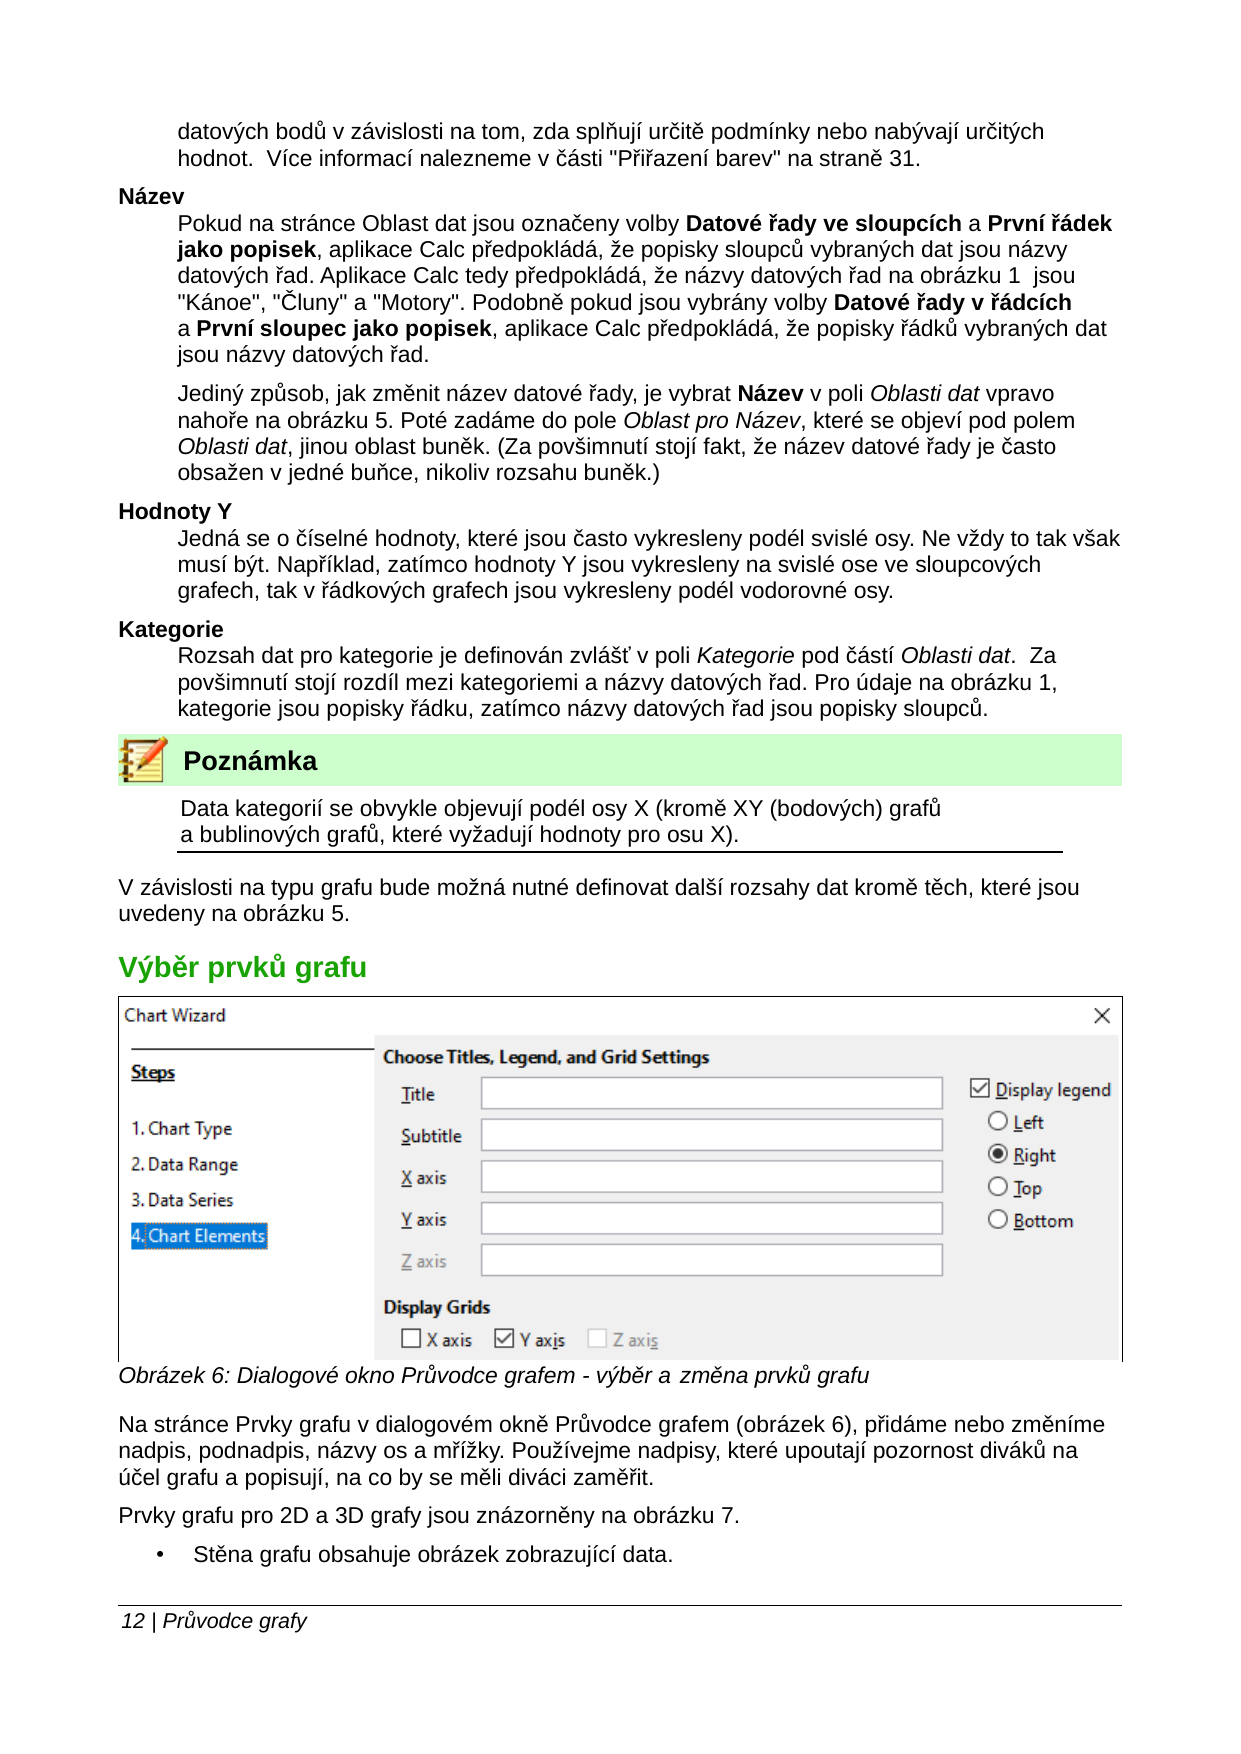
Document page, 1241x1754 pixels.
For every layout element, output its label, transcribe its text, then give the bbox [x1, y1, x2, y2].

text datových bodů v závislosti na tom, zda splňují určitě podmínky nebo nabývají určitých hodnot. Více informací nalezneme v části "Přiřazení barev" na straně 31. [177, 118, 1122, 171]
text Data kategorií se obvykle objevují podél osy X (kromě XY (bodových) grafů a bublinových grafů, které vyžadují hodnoty pro osu X). [177, 792, 1063, 851]
subtitle Výběr prvků grafu [118, 950, 1122, 984]
text Název [118, 183, 1122, 210]
text Jedná se o číselné hodnoty, které jsou často vykresleny podél svislé osy. Ne vždy to tak však musí být. Například, zatímco hodnoty Y jsou vykresleny na svislé ose ve sloupcových grafech, tak v řádkových grafech jsou vykresleny podél vodorovné osy. [177, 524, 1122, 604]
text Hodnoty Y [118, 498, 1122, 524]
text Obrázek 6: Dialogové okno Průvodce grafem - výběr a změna prvků grafu [118, 997, 1122, 1389]
text V závislosti na typu grafu bude možná nutné definovat další rozsahy dat kromě těch, které jsou uvedeny na obrázku 5. [118, 874, 1122, 927]
picture [121, 998, 1119, 1360]
text Kategorie [118, 616, 1122, 642]
text Prvky grafu pro 2D a 3D grafy jsou znázorněny na obrázku 7. [118, 1502, 1122, 1529]
subtitle Poznámka [118, 734, 1122, 786]
picture [119, 735, 170, 786]
text Pokud na stránce Oblast dat jsou označeny volby Datové řady ve sloupcích a První řádek jako popisek, aplikace Calc předpokládá, že popisky sloupců vybraných dat jsou názvy datových řad. Aplikace Calc tedy předpokládá, že názvy datových řad na obrázku 1 jsou "Kánoe", "Čluny" a "Motory". Podobně pokud jsou vybrány volby Datové řady v řádcích a První sloupec jako popisek, aplikace Calc předpokládá, že popisky řádků vybraných dat jsou názvy datových řad. [177, 210, 1122, 368]
list Stěna grafu obsahuje obrázek zobrazující data. [156, 1541, 1122, 1568]
text Na stránce Prvky grafu v dialogovém okně Průvodce grafem (obrázek 6), přidáme nebo změníme nadpis, podnadpis, názvy os a mřížky. Používejme nadpisy, které upoutají pozornost diváků na účel grafu a popisují, na co by se měli diváci zaměřit. [118, 1411, 1122, 1490]
text Rozsah dat pro kategorie je definován zvlášť v poli Kategorie pod částí Oblasti dat. Za povšimnutí stojí rozdíl mezi kategoriemi a názvy datových řad. Pro údaje na obrázku 1, kategorie jsou popisky řádku, zatímco názvy datových řad jsou popisky sloupců. [177, 642, 1122, 722]
text Jediný způsob, jak změnit název datové řady, je vybrat Název v poli Oblasti dat vpravo nahoře na obrázku 5. Poté zadáme do pole Oblast pro Název, které se objeví pod polem Oblasti dat, jinou oblast buněk. (Za povšimnutí stojí fakt, že název datové řady je často obsažen v jedné buňce, nikoliv rozsahu buněk.) [177, 380, 1122, 486]
